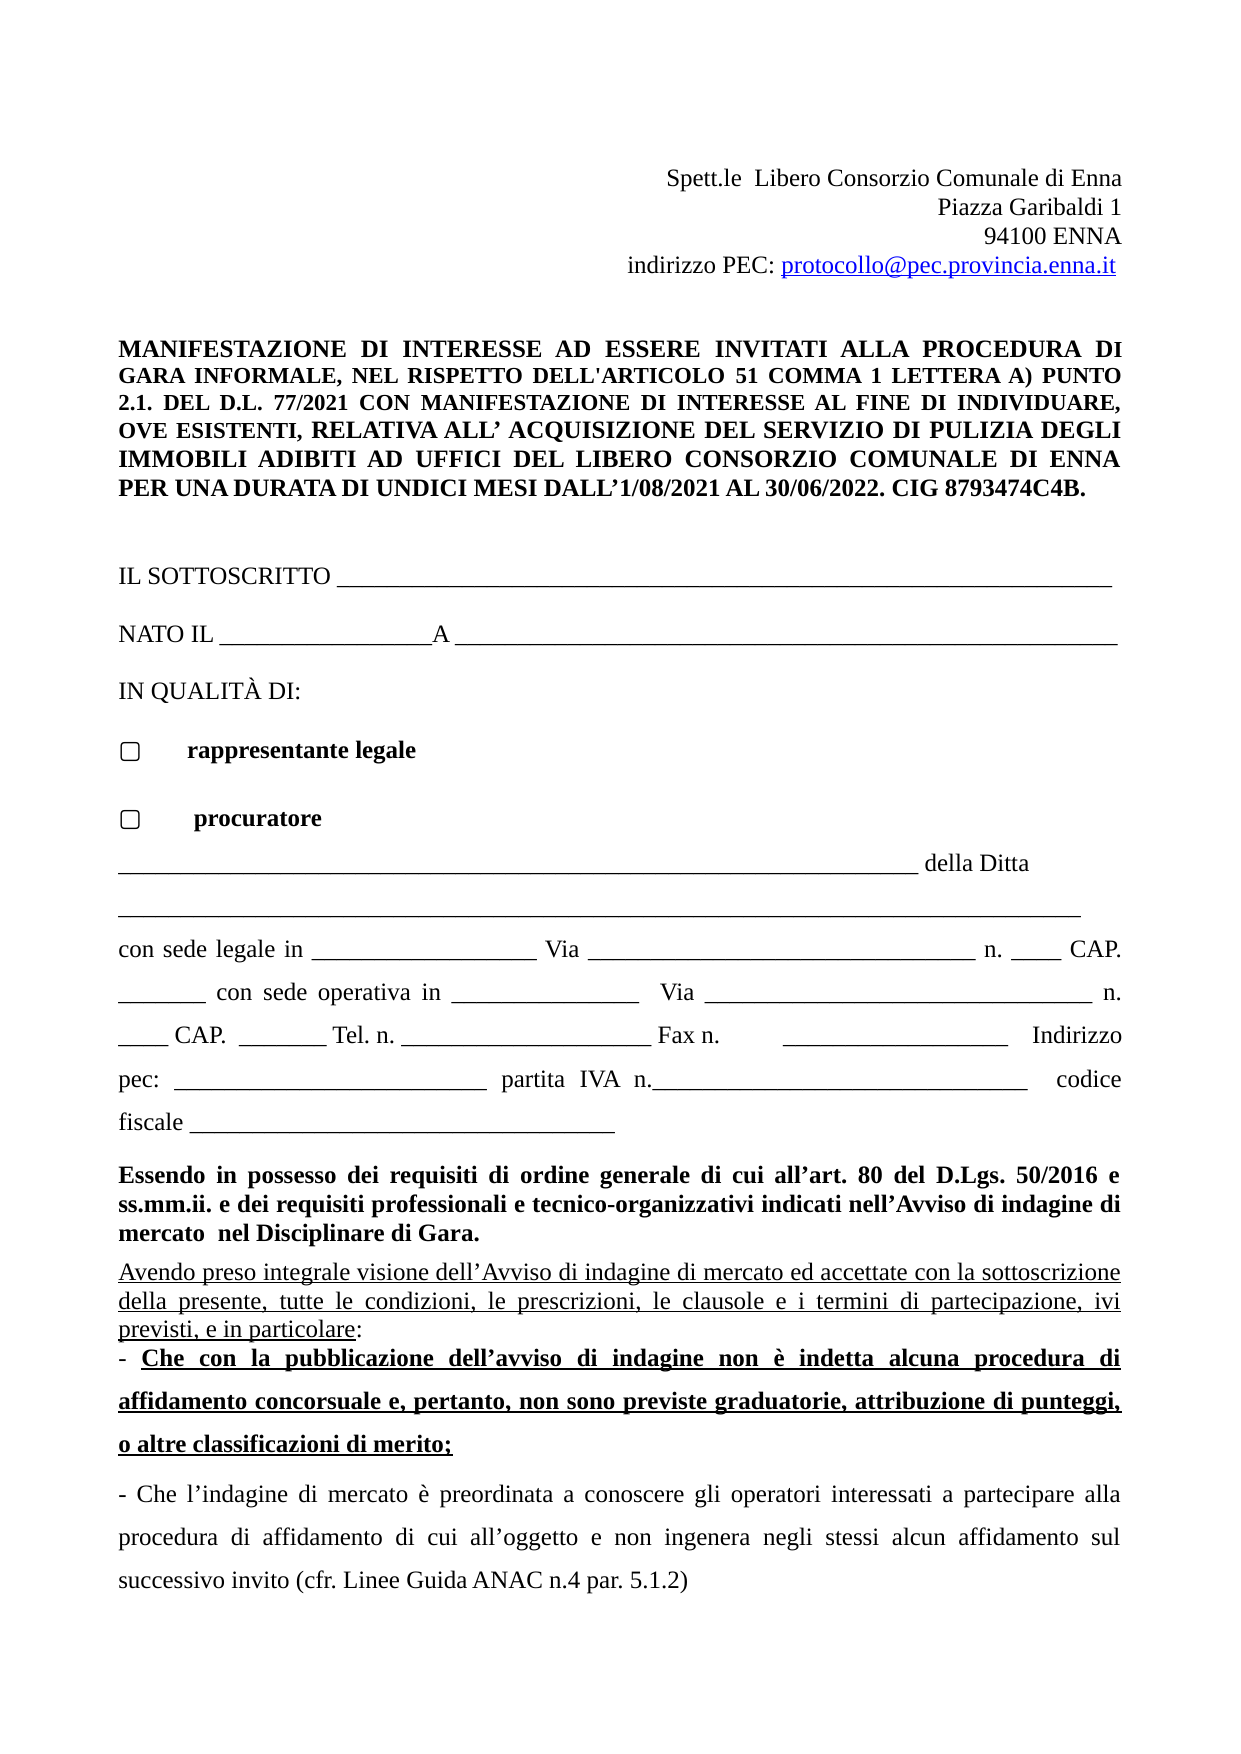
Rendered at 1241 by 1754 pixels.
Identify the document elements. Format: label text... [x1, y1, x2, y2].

text NATO IL _________________A _____________________________________________________ [118, 619, 1122, 648]
text IN QUALITÀ DI: [118, 676, 1122, 705]
text 94100 ENNA [118, 221, 1122, 250]
text Piazza Garibaldi 1 [118, 192, 1122, 221]
text IL SOTTOSCRITTO ______________________________________________________________ [118, 561, 1122, 590]
text Manifestazione di interesse ad essere invitati alla procedura di gara informale, nel rispetto dell'articolo 51 comma 1 lettera a) punto 2.1. del D.L. 77/2021 con manifestazione di interesse al fine di individuare, ove esistenti, RELATIVA ALL’ ACQUISIZIONE DEL SERVIZIO DI PULIZIA DEGLI IMMOBILI ADIBITI AD UFFICI DEL LIBERO CONSORZIO COMUNALE DI ENNA PER UNA DURATA DI UNDICI MESI DALL’1/08/2021 AL 30/06/2022. CIG 8793474C4B. [118, 334, 1122, 501]
text - Che l’indagine di mercato è preordinata a conoscere gli operatori interessati a partecipare alla procedura di affidamento di cui all’oggetto e non ingenera negli stessi alcun affidamento sul successivo invito (cfr. Linee Guida ANAC n.4 par. 5.1.2) [118, 1479, 1122, 1594]
text ▢ rappresentante legale [118, 731, 1122, 766]
text indirizzo PEC: protocollo@pec.provincia.enna.it [118, 250, 1122, 278]
text Essendo in possesso dei requisiti di ordine generale di cui all’art. 80 del D.Lgs. 50/2016 e ss.mm.ii. e dei requisiti professionali e tecnico-organizzativi indicati nell’Avviso di indagine di mercato nel Disciplinare di Gara. [118, 1160, 1122, 1247]
text o altre classificazioni di merito; [118, 1413, 1122, 1458]
text - Che con la pubblicazione dell’avviso di indagine non è indetta alcuna procedura di affidamento concorsuale e, pertanto, non sono previste graduatorie, attribuzione di punteggi, [118, 1343, 1122, 1411]
text Avendo preso integrale visione dell’Avviso di indagine di mercato ed accettate con la sottoscrizione della presente, tutte le condizioni, le prescrizioni, le clausole e i termini di partecipazione, ivi previsti, e in particolare: [118, 1257, 1122, 1343]
text con sede legale in __________________ Via _______________________________ n. ____ CAP. _______ con sede operativa in _______________ Via _______________________________ n. ____ CAP. _______ Tel. n. ____________________ Fax n. __________________ Indirizzo pec: _________________________ partita IVA n.______________________________ codice fiscale __________________________________ [118, 934, 1122, 1136]
text Spett.le Libero Consorzio Comunale di Enna [118, 163, 1122, 192]
text ▢ procuratore ________________________________________________________________ della Ditta _____________________________________________________________________________ [118, 799, 1122, 920]
